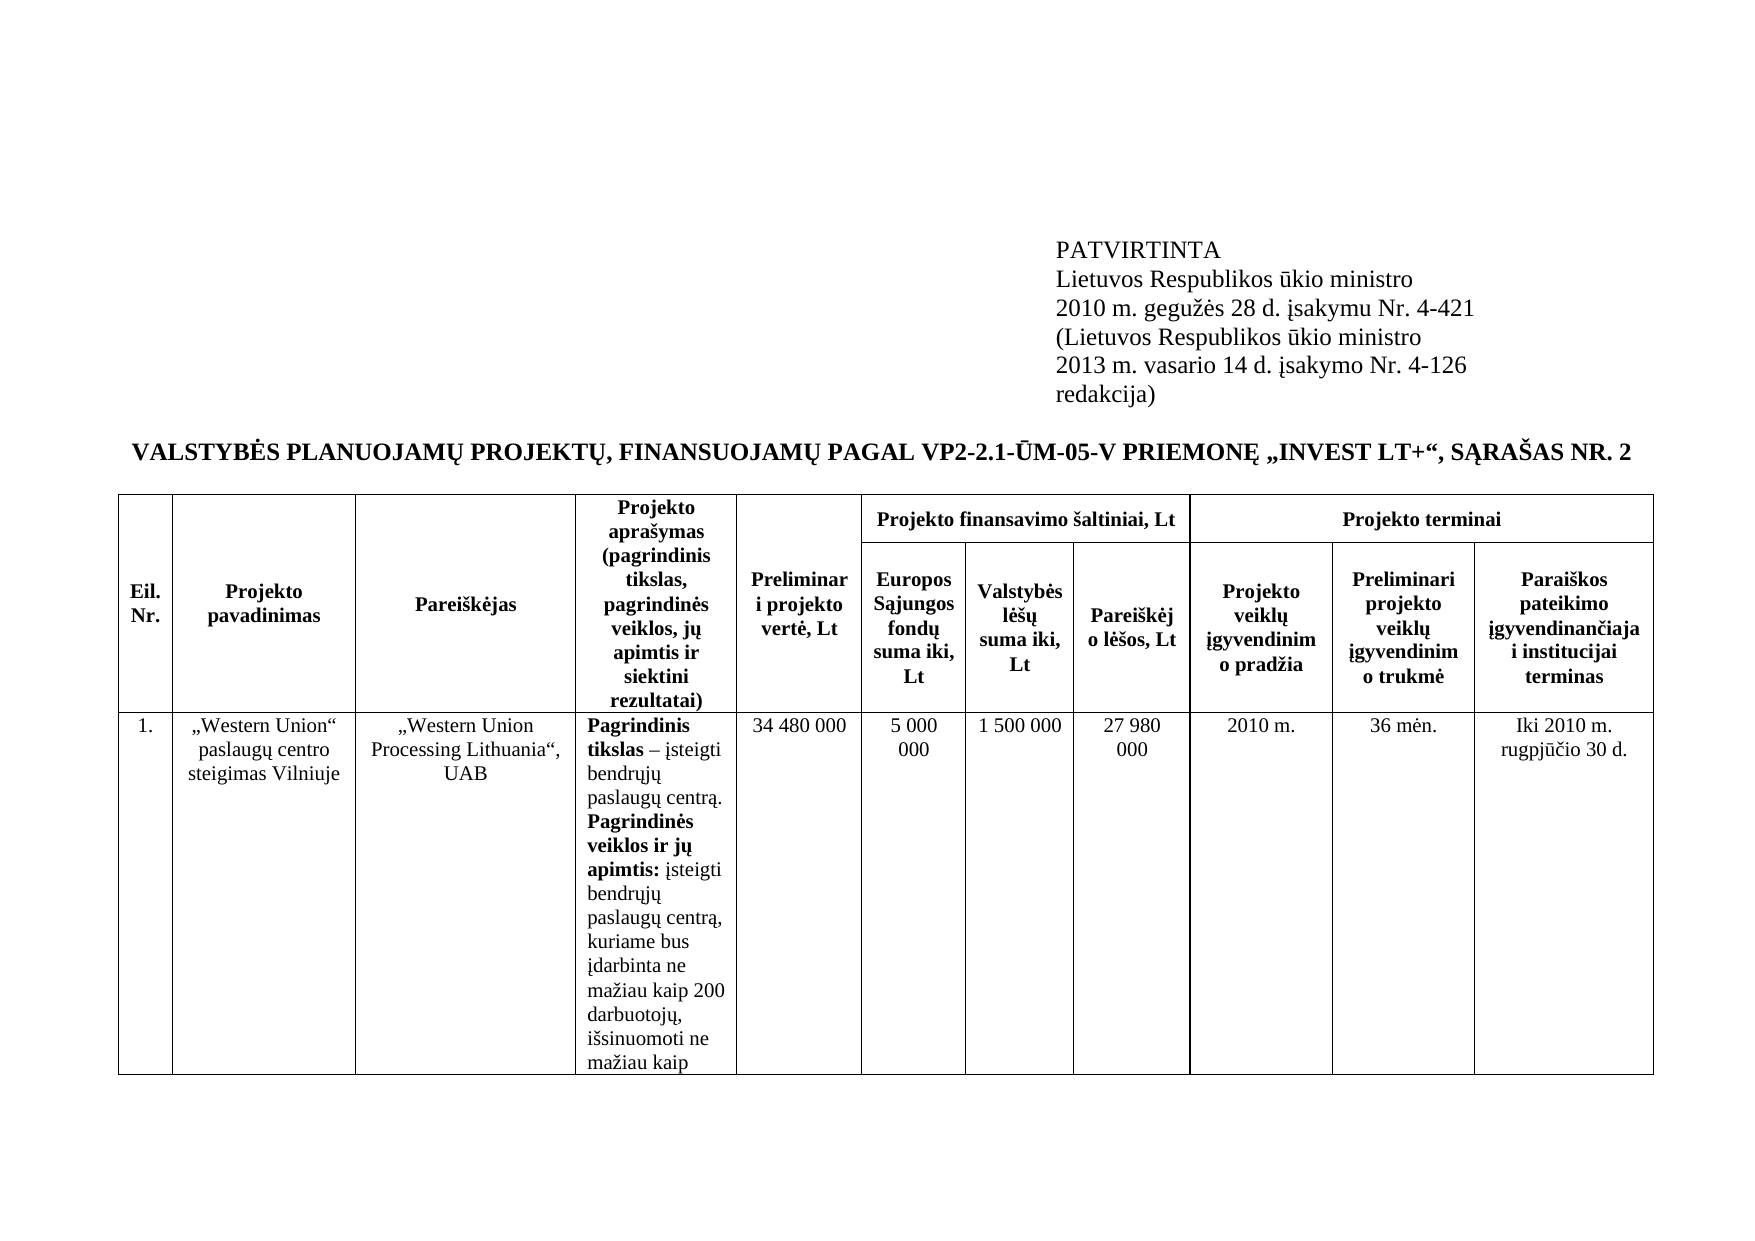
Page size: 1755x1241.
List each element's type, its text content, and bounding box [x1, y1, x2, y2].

text (Lietuvos Respublikos ūkio ministro [1056, 322, 1636, 350]
table_header Pareiškėjas [356, 495, 575, 712]
table_cell Iki 2010 m. rugpjūčio 30 d. [1475, 713, 1653, 1074]
table_header Projekto terminai [1191, 495, 1653, 542]
table_header Eil. Nr. [119, 495, 172, 712]
table_cell Europos Sąjungos fondų suma iki, Lt [862, 543, 965, 712]
table_cell Pareiškėjo lėšos, Lt [1074, 543, 1189, 712]
table_cell Paraiškos pateikimo įgyvendinančiajai institucijai terminas [1475, 543, 1653, 712]
table_cell Valstybės lėšų suma iki, Lt [966, 543, 1073, 712]
table_cell 1 500 000 [966, 713, 1073, 1074]
table_cell Projekto veiklų įgyvendinimo pradžia [1191, 543, 1332, 712]
table_cell 1. [119, 713, 172, 1074]
table_cell „Western Union Processing Lithuania“, UAB [356, 713, 575, 1074]
text redakcija) [1056, 379, 1636, 408]
table_cell 36 mėn. [1333, 713, 1474, 1074]
table_header Preliminari projekto vertė, Lt [737, 495, 861, 712]
table_cell Pagrindinis tikslas – įsteigti bendrųjų paslaugų centrą. Pagrindinės veiklos ir jų apimtis: įsteigti bendrųjų paslaugų centrą, kuriame bus įdarbinta ne mažiau kaip 200 darbuotojų, išsinuomoti ne mažiau kaip [576, 713, 736, 1074]
table_header Projekto aprašymas (pagrindinis tikslas, pagrindinės veiklos, jų apimtis ir siektini rezultatai) [576, 495, 736, 712]
text 2010 m. gegužės 28 d. įsakymu Nr. 4-421 [1056, 293, 1636, 322]
table_cell 34 480 000 [737, 713, 861, 1074]
table_header Projekto pavadinimas [173, 495, 355, 712]
table_cell 5 000 000 [862, 713, 965, 1074]
table_cell 2010 m. [1191, 713, 1332, 1074]
table_cell 27 980 000 [1074, 713, 1189, 1074]
table_header Projekto finansavimo šaltiniai, Lt [862, 495, 1189, 542]
text 2013 m. vasario 14 d. įsakymo Nr. 4-126 [1056, 350, 1636, 379]
text Lietuvos Respublikos ūkio ministro [1056, 264, 1636, 293]
table_cell Preliminari projekto veiklų įgyvendinimo trukmė [1333, 543, 1474, 712]
table_cell „Western Union“ paslaugų centro steigimas Vilniuje [173, 713, 355, 1074]
text VALSTYBĖS PLANUOJAMŲ PROJEKTŲ, FINANSUOJAMŲ PAGAL VP2-2.1-ŪM-05-V PRIEMONĘ „INVEST LT+“, SĄRAŠAS NR. 2 [128, 437, 1636, 465]
text PATVIRTINTA [1056, 235, 1636, 264]
